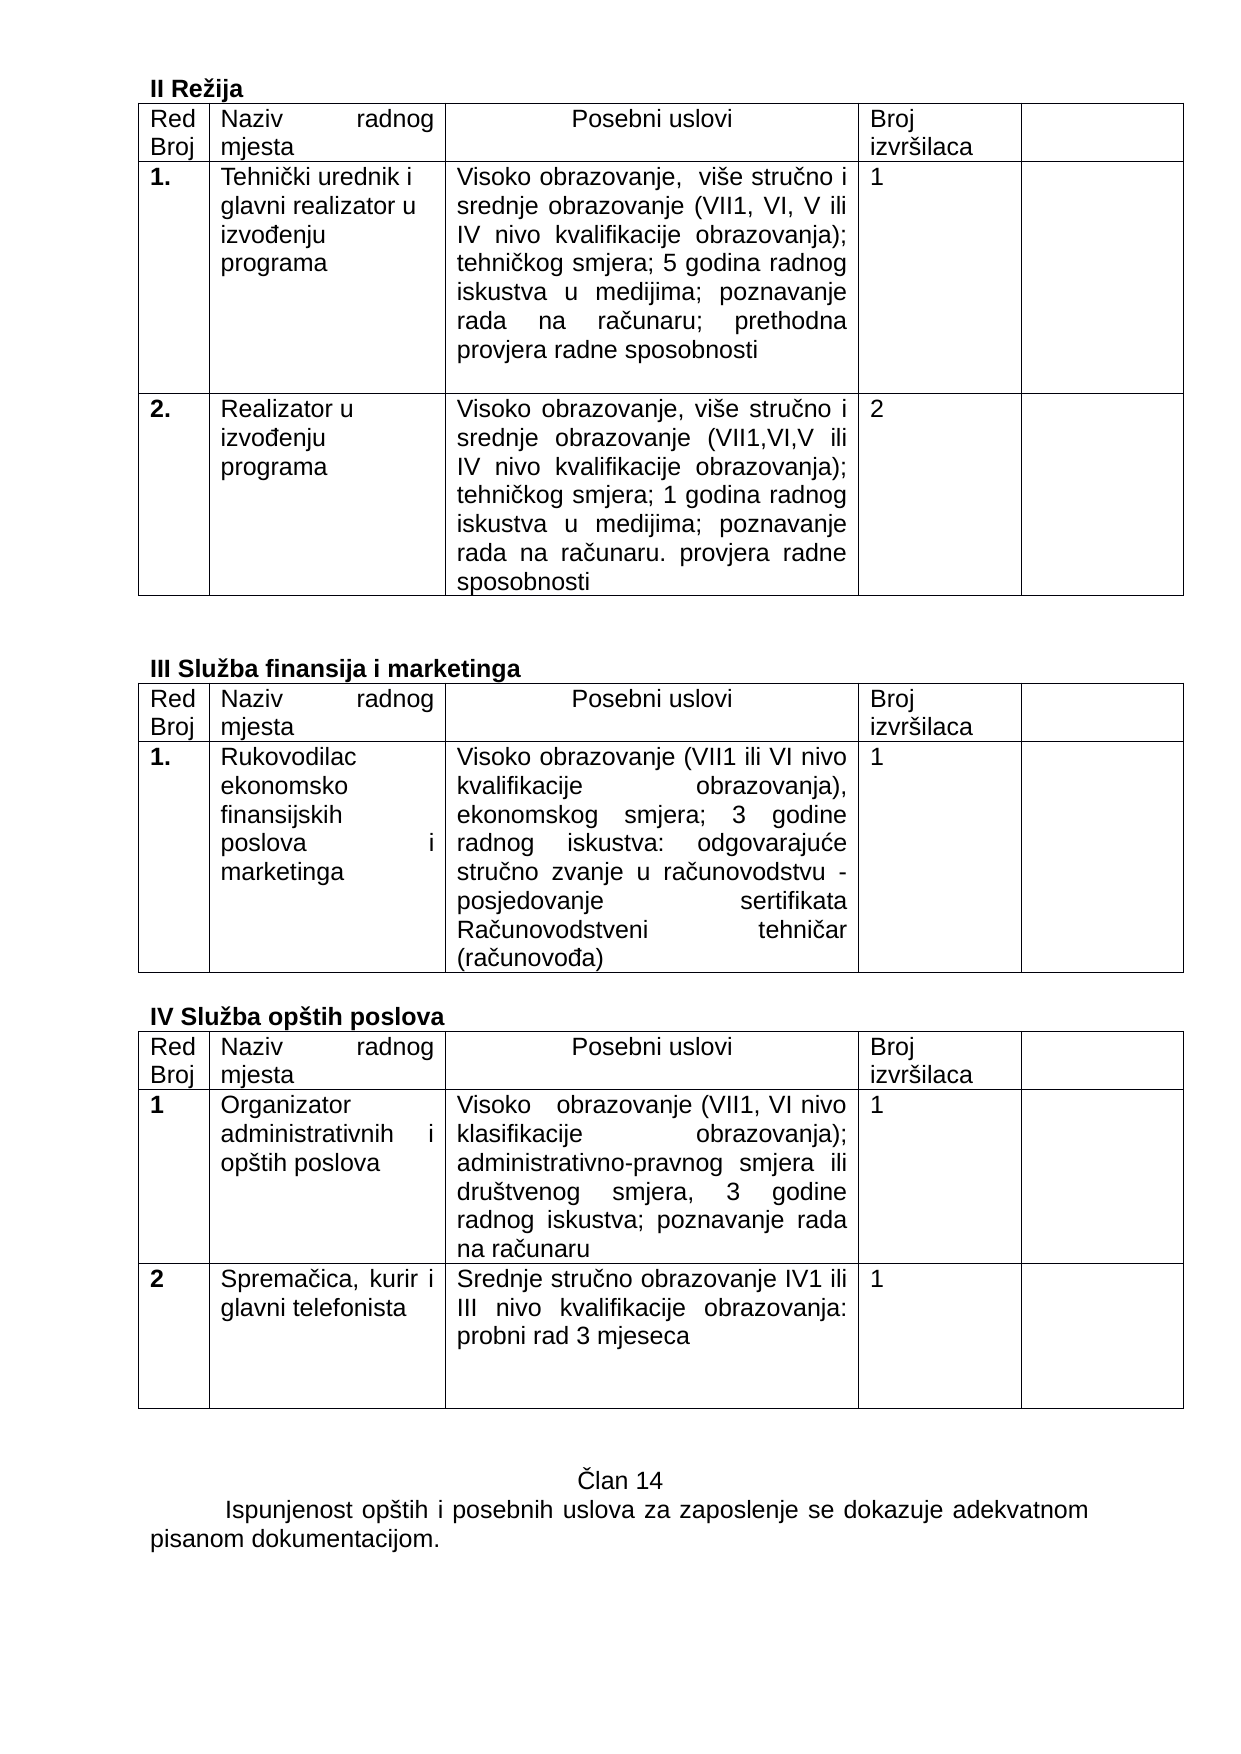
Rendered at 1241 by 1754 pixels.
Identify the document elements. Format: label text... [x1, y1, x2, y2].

table_header Naziv radnog mjesta [210, 684, 445, 741]
table_cell 1 [859, 1264, 1021, 1408]
table_header [1022, 684, 1183, 741]
table_cell [1022, 394, 1183, 595]
table_cell Tehnički urednik i glavni realizator u izvođenju programa [210, 162, 445, 393]
table_header [1022, 1032, 1183, 1089]
table_header Broj izvršilaca [859, 1032, 1021, 1089]
table_cell Visoko obrazovanje, više stručno i srednje obrazovanje (VII1,VI,V ili IV nivo kvalifikacije obrazovanja); tehničkog smjera; 1 godina radnog iskustva u medijima; poznavanje rada na računaru. provjera radne sposobnosti [446, 394, 858, 595]
table_cell 1. [139, 162, 209, 393]
table_header Naziv radnog mjesta [210, 1032, 445, 1089]
text II Režija [150, 74, 1090, 102]
table_cell [1022, 1090, 1183, 1263]
table_header Broj izvršilaca [859, 684, 1021, 741]
table_cell Organizator administrativnih i opštih poslova [210, 1090, 445, 1263]
table_cell 1. [139, 742, 209, 972]
table_header Posebni uslovi [446, 104, 858, 161]
table_header RedBroj [139, 104, 209, 161]
table_cell 1 [139, 1090, 209, 1263]
table_cell Rukovodilac ekonomsko finansijskih poslova i marketinga [210, 742, 445, 972]
table_header Posebni uslovi [446, 684, 858, 741]
table_cell [1022, 162, 1183, 393]
table_cell Srednje stručno obrazovanje IV1 ili III nivo kvalifikacije obrazovanja: probni rad 3 mjeseca [446, 1264, 858, 1408]
table_header [1022, 104, 1183, 161]
table_cell Visoko obrazovanje (VII1, VI nivo klasifikacije obrazovanja); administrativno-pravnog smjera ili društvenog smjera, 3 godine radnog iskustva; poznavanje rada na računaru [446, 1090, 858, 1263]
table_cell Spremačica, kurir i glavni telefonista [210, 1264, 445, 1408]
table_header RedBroj [139, 1032, 209, 1089]
table_cell Visoko obrazovanje (VII1 ili VI nivo kvalifikacije obrazovanja), ekonomskog smjera; 3 godine radnog iskustva: odgovarajuće stručno zvanje u računovodstvu - posjedovanje sertifikata Računovodstveni tehničar (računovođa) [446, 742, 858, 972]
table_cell [1022, 742, 1183, 972]
table_header RedBroj [139, 684, 209, 741]
table_cell [1022, 1264, 1183, 1408]
table_cell 1 [859, 1090, 1021, 1263]
table_cell Visoko obrazovanje, više stručno i srednje obrazovanje (VII1, VI, V ili IV nivo kvalifikacije obrazovanja); tehničkog smjera; 5 godina radnog iskustva u medijima; poznavanje rada na računaru; prethodna provjera radne sposobnosti [446, 162, 858, 393]
table_cell 1 [859, 162, 1021, 393]
text Član 14 [150, 1466, 1090, 1495]
text III Služba finansija i marketinga [150, 654, 1090, 683]
table_cell 2 [859, 394, 1021, 595]
table_header Broj izvršilaca [859, 104, 1021, 161]
table_cell 1 [859, 742, 1021, 972]
table_cell 2 [139, 1264, 209, 1408]
table_header Posebni uslovi [446, 1032, 858, 1089]
table_cell Realizator u izvođenju programa [210, 394, 445, 595]
table_cell 2. [139, 394, 209, 595]
text IV Služba opštih poslova [150, 1002, 1090, 1031]
table_header Naziv radnog mjesta [210, 104, 445, 161]
text Ispunjenost opštih i posebnih uslova za zaposlenje se dokazuje adekvatnom pisanom dokumentacijom. [150, 1495, 1090, 1552]
